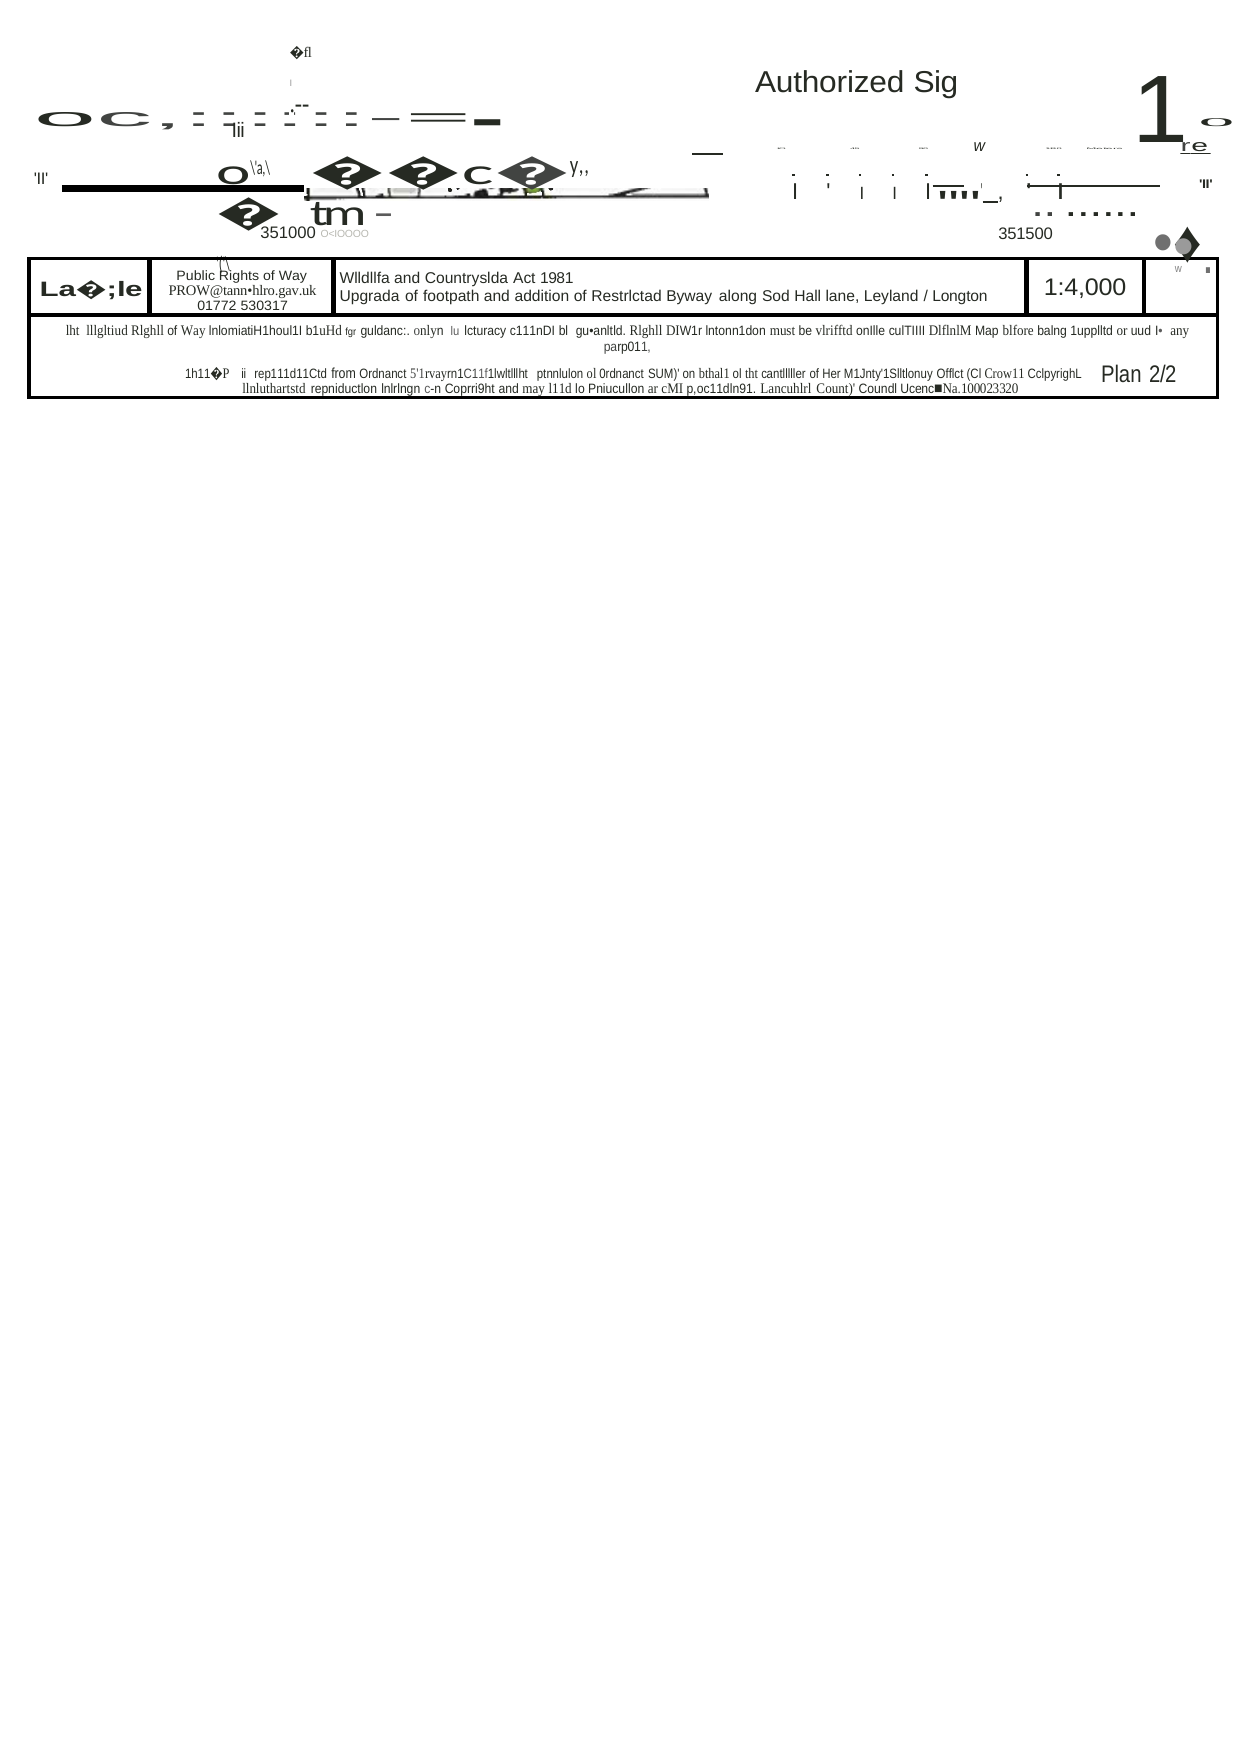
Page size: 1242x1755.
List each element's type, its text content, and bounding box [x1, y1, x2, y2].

text [1166, 99, 1189, 103]
table_header La�;le [31, 260, 147, 313]
text 'II' [34, 168, 53, 188]
text oc,::::::-=■ o [34, 103, 1157, 132]
text 351000 O<IOOOO 351500 [260, 222, 1153, 243]
text 1 [692, 132, 1180, 153]
text re� [1180, 137, 1214, 155]
text w - [973, 137, 1024, 155]
text .--., [289, 88, 294, 118]
text �fl I [289, 44, 294, 88]
text oc,::::::-=■ o [1166, 103, 1234, 132]
table_cell lht lllgltiud Rlghll of Way lnlomiatiH1houl1I b1uHd fgr guldanc:. onlyn lu lcturacy c111nDI bl gu•anltld. Rlghll DIW1r lntonn1don must be vlrifftd onIlle culTIIII DlflnlM Map blfore balng 1upplltd or uud I• any parp011, 1h11�P ii rep111d11Ctd from Ordnanct 5'1rvayrn1C11f1lwltlllht ptnnlulon ol 0rdnanct SUM)' on bthal1 ol tht cantlllller of Her M1Jnty'1Slltlonuy Offlct (Cl Crow11 CclpyrighL Plan 2/2 llnluthartstd repniductlon lnlrlngn c-n Coprri9ht and may l11d lo Pniucullon ar cMI p,oc11dln91. Lancuhlrl Count)' Coundl Ucenc■Na.100023320 [31, 317, 1216, 396]
table_header Public Rights of Way PROW@tann•hlro.gav.uk 01772 530317 [152, 260, 331, 313]
table_header •♦. • w [1146, 260, 1216, 313]
table_header Wlldllfa and Countryslda Act 1981 Upgrada of footpath and addition of Restrlctad Byway along Sod Hall lane, Leyland / Longton [336, 260, 1024, 313]
text I ' I I I ""' , '..I...... [792, 168, 1153, 207]
text 'II' [1199, 177, 1242, 192]
text Iii [185, 132, 292, 142]
text [1166, 132, 1189, 137]
subtitle Authorized Sig [755, 68, 1242, 99]
table_header 1:4,000 [1029, 260, 1142, 313]
text [692, 99, 1157, 103]
